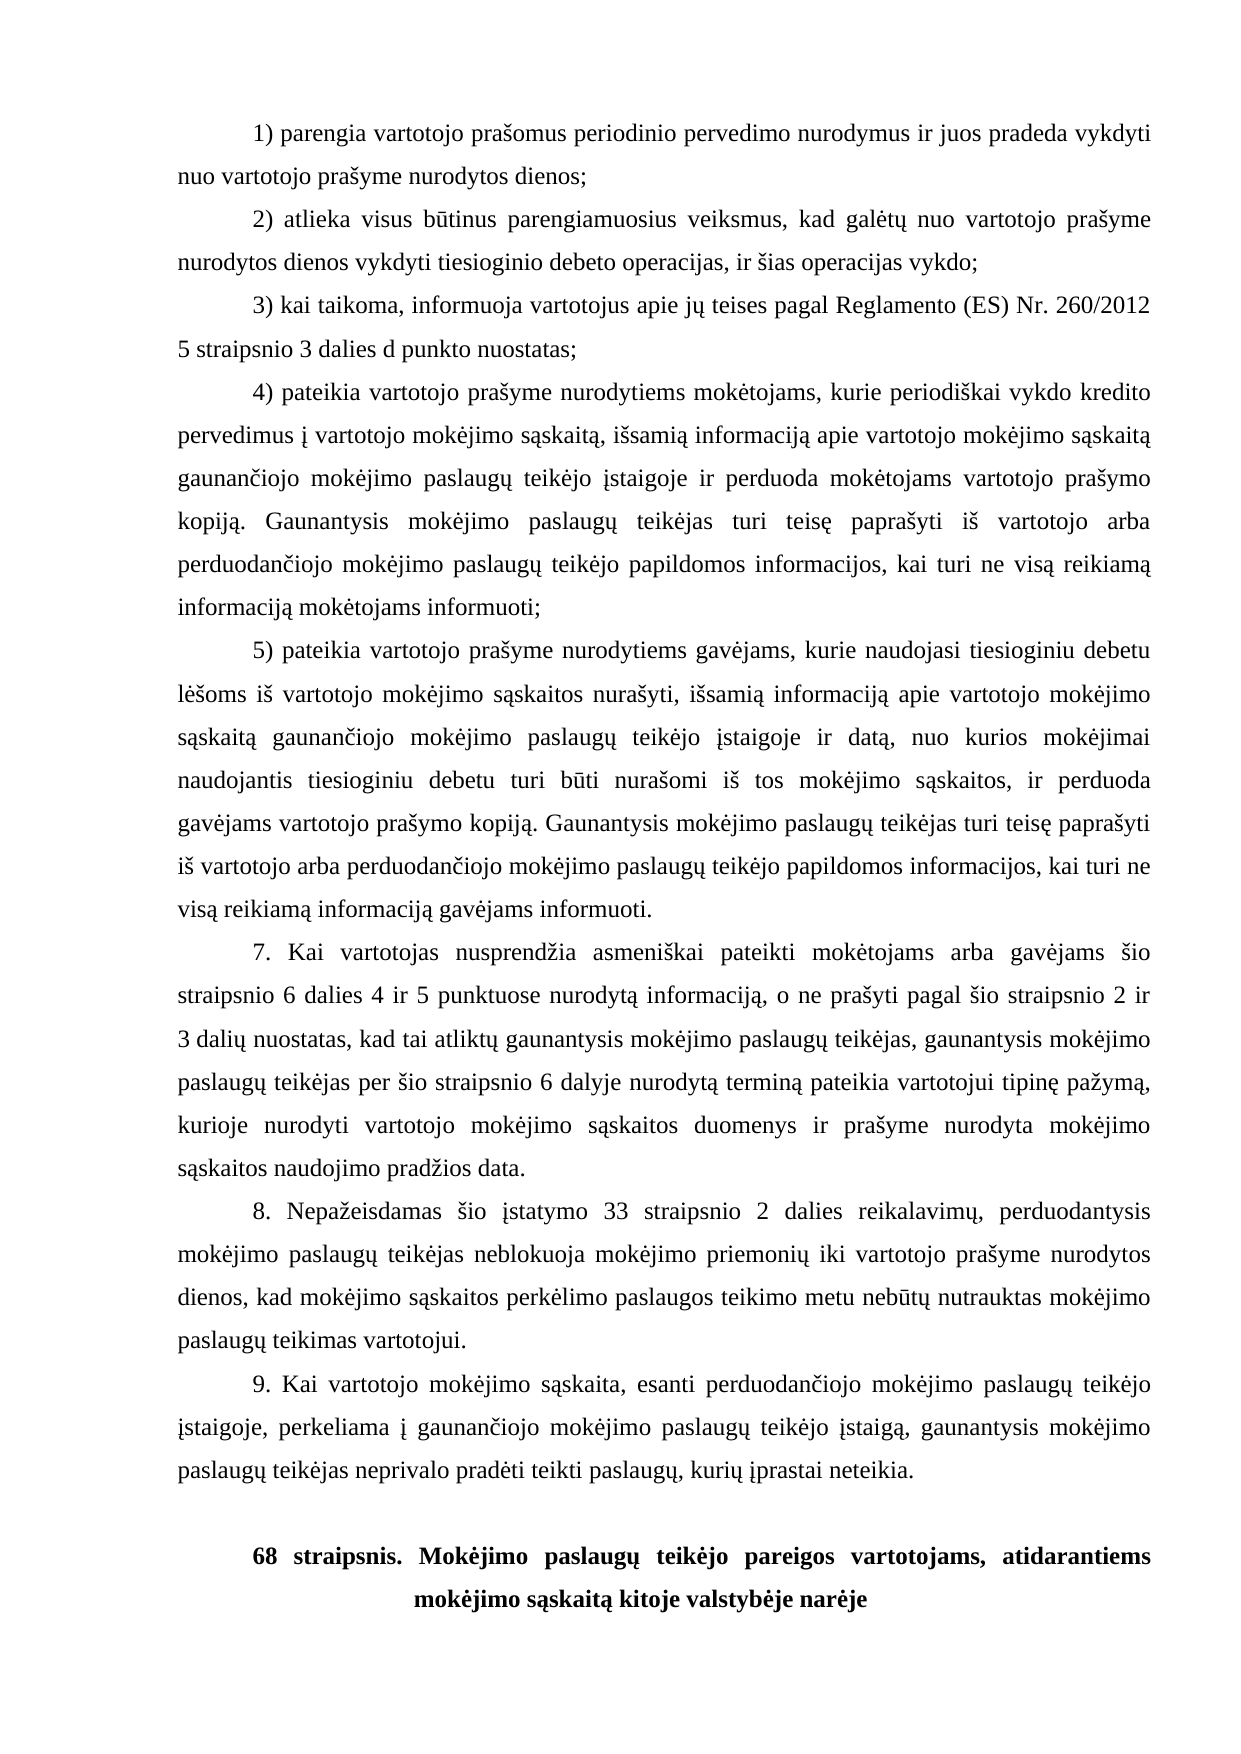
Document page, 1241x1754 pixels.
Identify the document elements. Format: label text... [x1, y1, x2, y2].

text 4) pateikia vartotojo prašyme nurodytiems mokėtojams, kurie periodiškai vykdo kredito pervedimus į vartotojo mokėjimo sąskaitą, išsamią informaciją apie vartotojo mokėjimo sąskaitą gaunančiojo mokėjimo paslaugų teikėjo įstaigoje ir perduoda mokėtojams vartotojo prašymo kopiją. Gaunantysis mokėjimo paslaugų teikėjas turi teisę paprašyti iš vartotojo arba perduodančiojo mokėjimo paslaugų teikėjo papildomos informacijos, kai turi ne visą reikiamą informaciją mokėtojams informuoti; [177, 377, 1152, 621]
text 68 straipsnis. Mokėjimo paslaugų teikėjo pareigos vartotojams, atidarantiems mokėjimo sąskaitą kitoje valstybėje narėje [252, 1541, 1152, 1613]
text 8. Nepažeisdamas šio įstatymo 33 straipsnio 2 dalies reikalavimų, perduodantysis mokėjimo paslaugų teikėjas neblokuoja mokėjimo priemonių iki vartotojo prašyme nurodytos dienos, kad mokėjimo sąskaitos perkėlimo paslaugos teikimo metu nebūtų nutrauktas mokėjimo paslaugų teikimas vartotojui. [177, 1196, 1152, 1354]
text 7. Kai vartotojas nusprendžia asmeniškai pateikti mokėtojams arba gavėjams šio straipsnio 6 dalies 4 ir 5 punktuose nurodytą informaciją, o ne prašyti pagal šio straipsnio 2 ir 3 dalių nuostatas, kad tai atliktų gaunantysis mokėjimo paslaugų teikėjas, gaunantysis mokėjimo paslaugų teikėjas per šio straipsnio 6 dalyje nurodytą terminą pateikia vartotojui tipinę pažymą, kurioje nurodyti vartotojo mokėjimo sąskaitos duomenys ir prašyme nurodyta mokėjimo sąskaitos naudojimo pradžios data. [177, 937, 1152, 1182]
text 2) atlieka visus būtinus parengiamuosius veiksmus, kad galėtų nuo vartotojo prašyme nurodytos dienos vykdyti tiesioginio debeto operacijas, ir šias operacijas vykdo; [177, 204, 1152, 276]
text 9. Kai vartotojo mokėjimo sąskaita, esanti perduodančiojo mokėjimo paslaugų teikėjo įstaigoje, perkeliama į gaunančiojo mokėjimo paslaugų teikėjo įstaigą, gaunantysis mokėjimo paslaugų teikėjas neprivalo pradėti teikti paslaugų, kurių įprastai neteikia. [177, 1369, 1152, 1484]
text 3) kai taikoma, informuoja vartotojus apie jų teises pagal Reglamento (ES) Nr. 260/2012 5 straipsnio 3 dalies d punkto nuostatas; [177, 291, 1152, 362]
text 5) pateikia vartotojo prašyme nurodytiems gavėjams, kurie naudojasi tiesioginiu debetu lėšoms iš vartotojo mokėjimo sąskaitos nurašyti, išsamią informaciją apie vartotojo mokėjimo sąskaitą gaunančiojo mokėjimo paslaugų teikėjo įstaigoje ir datą, nuo kurios mokėjimai naudojantis tiesioginiu debetu turi būti nurašomi iš tos mokėjimo sąskaitos, ir perduoda gavėjams vartotojo prašymo kopiją. Gaunantysis mokėjimo paslaugų teikėjas turi teisę paprašyti iš vartotojo arba perduodančiojo mokėjimo paslaugų teikėjo papildomos informacijos, kai turi ne visą reikiamą informaciją gavėjams informuoti. [177, 636, 1152, 923]
text 1) parengia vartotojo prašomus periodinio pervedimo nurodymus ir juos pradeda vykdyti nuo vartotojo prašyme nurodytos dienos; [177, 118, 1152, 190]
